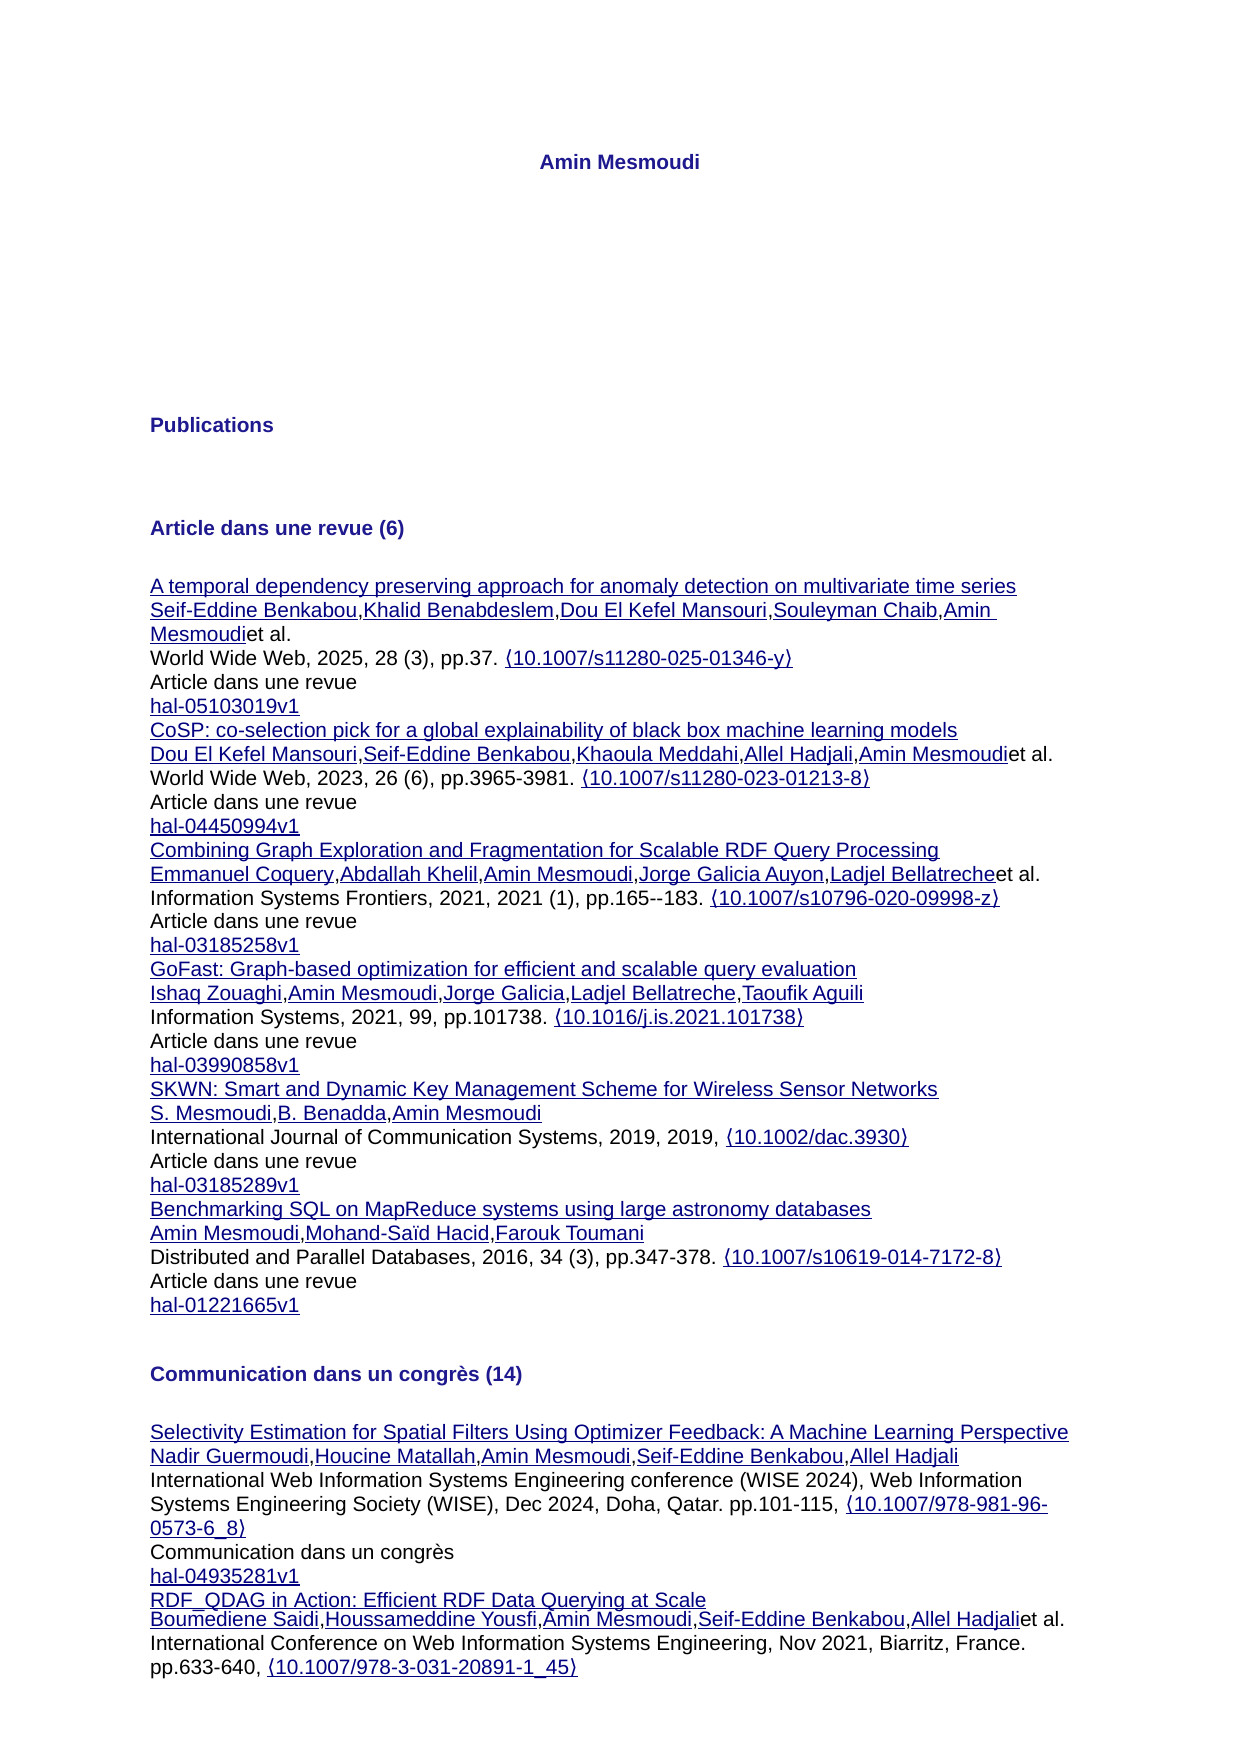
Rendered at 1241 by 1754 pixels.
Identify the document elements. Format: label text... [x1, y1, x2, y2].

subtitle Amin Mesmoudi [150, 150, 1090, 174]
table_cell RDF_QDAG in Action: Efficient RDF Data Querying at Scale Boumediene Saidi,Houssameddine Yousfi,Amin Mesmoudi,Seif-Eddine Benkabou,Allel Hadjaliet al. International Conference on Web Information Systems Engineering, Nov 2021, Biarritz, France. pp.633-640, ⟨10.1007/978-3-031-20891-1_45⟩ [150, 1588, 1090, 1679]
subtitle Publications [150, 412, 1090, 436]
table_header Selectivity Estimation for Spatial Filters Using Optimizer Feedback: A Machine Learning Perspective Nadir Guermoudi,Houcine Matallah,Amin Mesmoudi,Seif-Eddine Benkabou,Allel Hadjali International Web Information Systems Engineering conference (WISE 2024), Web Information Systems Engineering Society (WISE), Dec 2024, Doha, Qatar. pp.101-115, ⟨10.1007/978-981-96-0573-6_8⟩ Communication dans un congrès hal-04935281v1 [150, 1420, 1090, 1587]
table_cell Benchmarking SQL on MapReduce systems using large astronomy databases Amin Mesmoudi,Mohand-Saïd Hacid,Farouk Toumani Distributed and Parallel Databases, 2016, 34 (3), pp.347-378. ⟨10.1007/s10619-014-7172-8⟩ Article dans une revue hal-01221665v1 [150, 1197, 1090, 1317]
table_cell Combining Graph Exploration and Fragmentation for Scalable RDF Query Processing Emmanuel Coquery,Abdallah Khelil,Amin Mesmoudi,Jorge Galicia Auyon,Ladjel Bellatrecheet al. Information Systems Frontiers, 2021, 2021 (1), pp.165--183. ⟨10.1007/s10796-020-09998-z⟩ Article dans une revue hal-03185258v1 [150, 838, 1090, 957]
subtitle Communication dans un congrès (14) [150, 1361, 1090, 1385]
table_cell CoSP: co-selection pick for a global explainability of black box machine learning models Dou El Kefel Mansouri,Seif-Eddine Benkabou,Khaoula Meddahi,Allel Hadjali,Amin Mesmoudiet al. World Wide Web, 2023, 26 (6), pp.3965-3981. ⟨10.1007/s11280-023-01213-8⟩ Article dans une revue hal-04450994v1 [150, 718, 1090, 837]
table_cell GoFast: Graph-based optimization for efficient and scalable query evaluation Ishaq Zouaghi,Amin Mesmoudi,Jorge Galicia,Ladjel Bellatreche,Taoufik Aguili Information Systems, 2021, 99, pp.101738. ⟨10.1016/j.is.2021.101738⟩ Article dans une revue hal-03990858v1 [150, 957, 1090, 1077]
subtitle Article dans une revue (6) [150, 516, 1090, 539]
table_header A temporal dependency preserving approach for anomaly detection on multivariate time series Seif-Eddine Benkabou,Khalid Benabdeslem,Dou El Kefel Mansouri,Souleyman Chaib,Amin Mesmoudiet al. World Wide Web, 2025, 28 (3), pp.37. ⟨10.1007/s11280-025-01346-y⟩ Article dans une revue hal-05103019v1 [150, 574, 1090, 718]
table_cell SKWN: Smart and Dynamic Key Management Scheme for Wireless Sensor Networks S. Mesmoudi,B. Benadda,Amin Mesmoudi International Journal of Communication Systems, 2019, 2019, ⟨10.1002/dac.3930⟩ Article dans une revue hal-03185289v1 [150, 1077, 1090, 1197]
